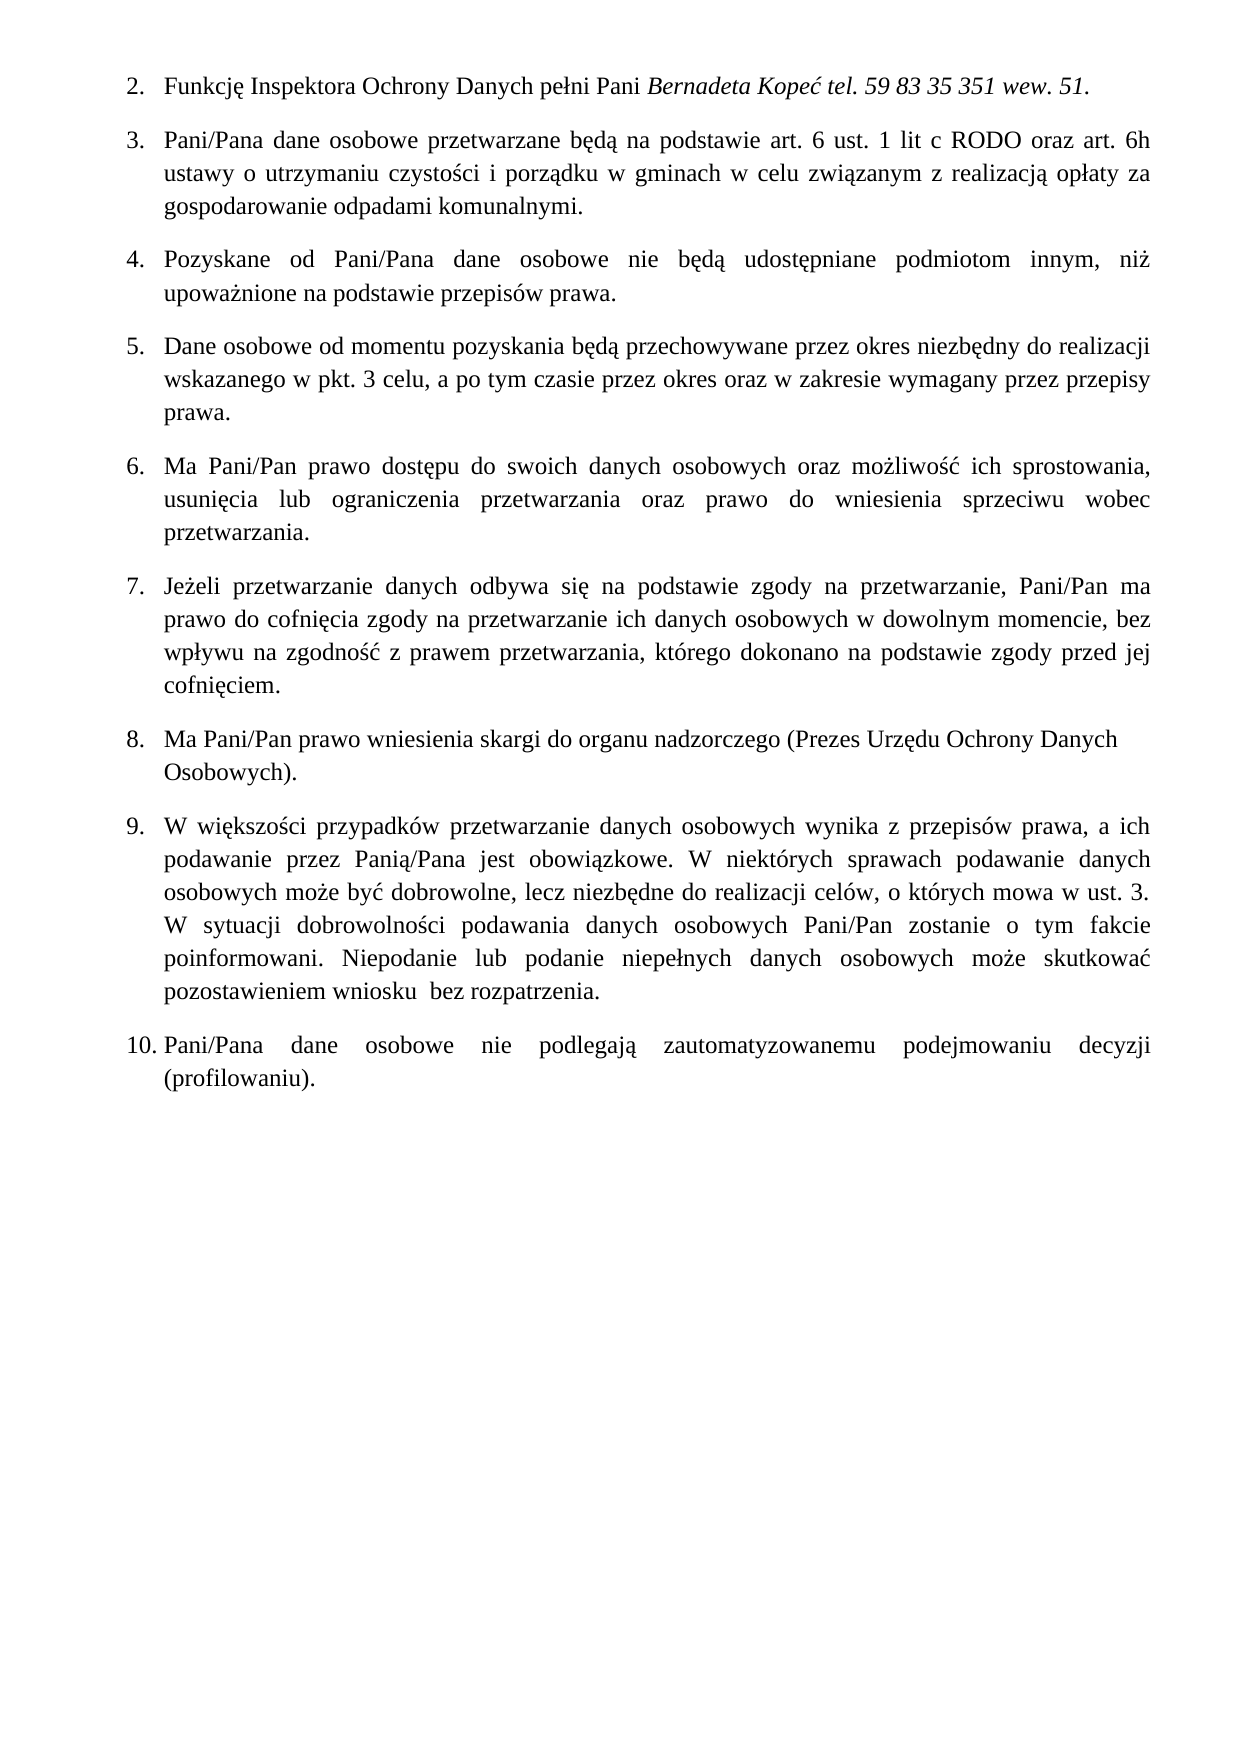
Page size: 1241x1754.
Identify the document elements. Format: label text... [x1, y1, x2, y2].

list Ma Pani/Pan prawo wniesienia skargi do organu nadzorczego (Prezes Urzędu Ochrony Danych Osobowych). [126, 724, 1152, 786]
list Ma Pani/Pan prawo dostępu do swoich danych osobowych oraz możliwość ich sprostowania, usunięcia lub ograniczenia przetwarzania oraz prawo do wniesienia sprzeciwu wobec przetwarzania. [126, 451, 1152, 546]
list Pani/Pana dane osobowe nie podlegają zautomatyzowanemu podejmowaniu decyzji (profilowaniu). [126, 1030, 1152, 1092]
list Pozyskane od Pani/Pana dane osobowe nie będą udostępniane podmiotom innym, niż upoważnione na podstawie przepisów prawa. [126, 244, 1152, 306]
list Dane osobowe od momentu pozyskania będą przechowywane przez okres niezbędny do realizacji wskazanego w pkt. 3 celu, a po tym czasie przez okres oraz w zakresie wymagany przez przepisy prawa. [126, 331, 1152, 426]
list Pani/Pana dane osobowe przetwarzane będą na podstawie art. 6 ust. 1 lit c RODO oraz art. 6h ustawy o utrzymaniu czystości i porządku w gminach w celu związanym z realizacją opłaty za gospodarowanie odpadami komunalnymi. [126, 125, 1152, 219]
list Jeżeli przetwarzanie danych odbywa się na podstawie zgody na przetwarzanie, Pani/Pan ma prawo do cofnięcia zgody na przetwarzanie ich danych osobowych w dowolnym momencie, bez wpływu na zgodność z prawem przetwarzania, którego dokonano na podstawie zgody przed jej cofnięciem. [126, 571, 1152, 699]
list W większości przypadków przetwarzanie danych osobowych wynika z przepisów prawa, a ich podawanie przez Panią/Pana jest obowiązkowe. W niektórych sprawach podawanie danych osobowych może być dobrowolne, lecz niezbędne do realizacji celów, o których mowa w ust. 3. W sytuacji dobrowolności podawania danych osobowych Pani/Pan zostanie o tym fakcie poinformowani. Niepodanie lub podanie niepełnych danych osobowych może skutkować pozostawieniem wniosku bez rozpatrzenia. [126, 811, 1152, 1005]
list Funkcję Inspektora Ochrony Danych pełni Pani Bernadeta Kopeć tel. 59 83 35 351 wew. 51. [126, 71, 1152, 99]
